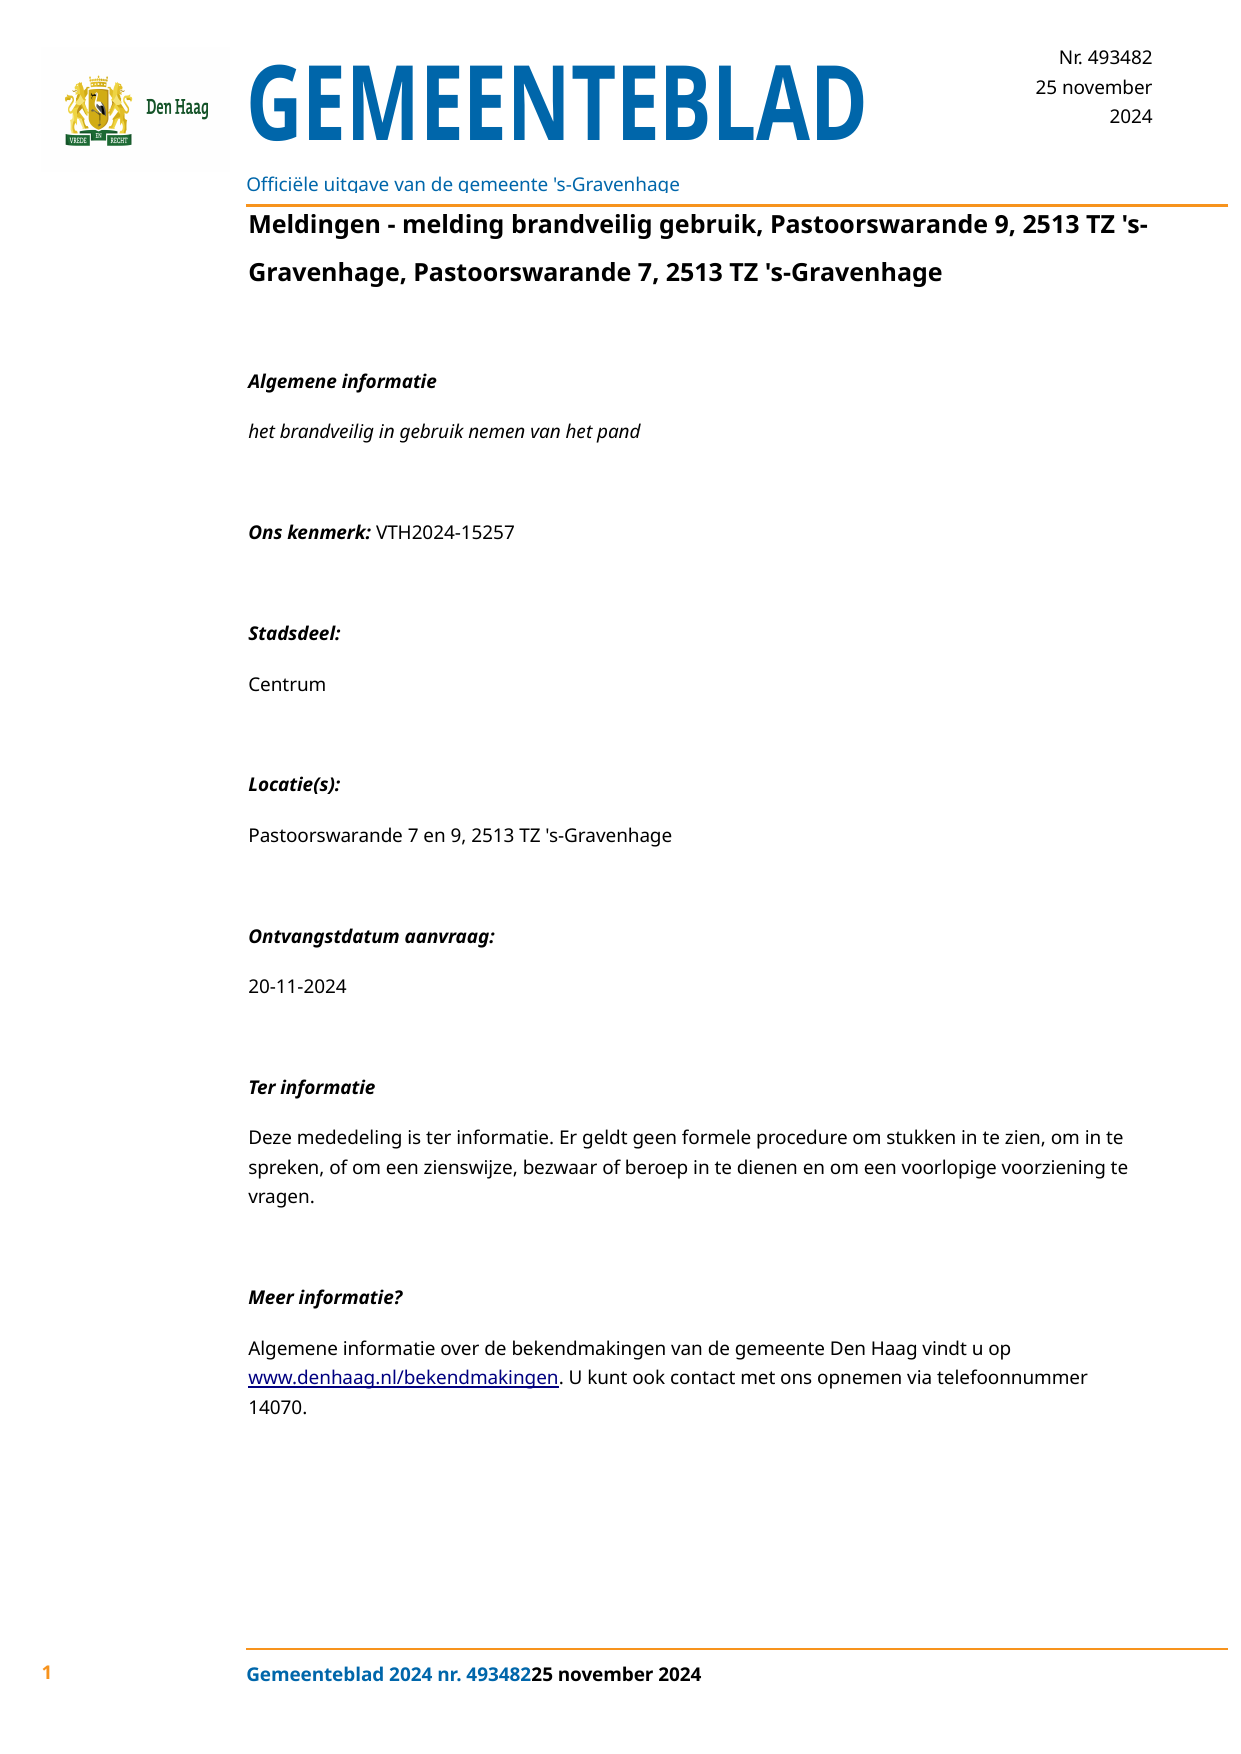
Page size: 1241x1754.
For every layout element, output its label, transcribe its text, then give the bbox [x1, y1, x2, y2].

text Algemene informatie over de bekendmakingen van de gemeente Den Haag vindt u op www.denhaag.nl/bekendmakingen. U kunt ook contact met ons opnemen via telefoonnummer 14070. [248, 1335, 1152, 1420]
text Meer informatie? [248, 1284, 1152, 1310]
text Ontvangstdatum aanvraag: [248, 923, 1152, 949]
text Deze mededeling is ter informatie. Er geldt geen formele procedure om stukken in te zien, om in te spreken, of om een zienswijze, bezwaar of beroep in te dienen en om een voorlopige voorziening te vragen. [248, 1124, 1152, 1209]
text Meldingen - melding brandveilig gebruik, Pastoorswarande 9, 2513 TZ 's-Gravenhage, Pastoorswarande 7, 2513 TZ 's-Gravenhage [248, 207, 1152, 288]
text Stadsdeel: [248, 620, 1152, 646]
picture [41, 47, 231, 172]
text Centrum [248, 671, 1152, 697]
text Locatie(s): [248, 772, 1152, 797]
text Algemene informatie [248, 368, 1152, 394]
text 20-11-2024 [248, 973, 1152, 999]
text Pastoorswarande 7 en 9, 2513 TZ 's-Gravenhage [248, 822, 1152, 848]
text Ter informatie [248, 1074, 1152, 1100]
text Ons kenmerk: VTH2024-15257 [248, 519, 1152, 545]
text het brandveilig in gebruik nemen van het pand [248, 419, 1152, 444]
